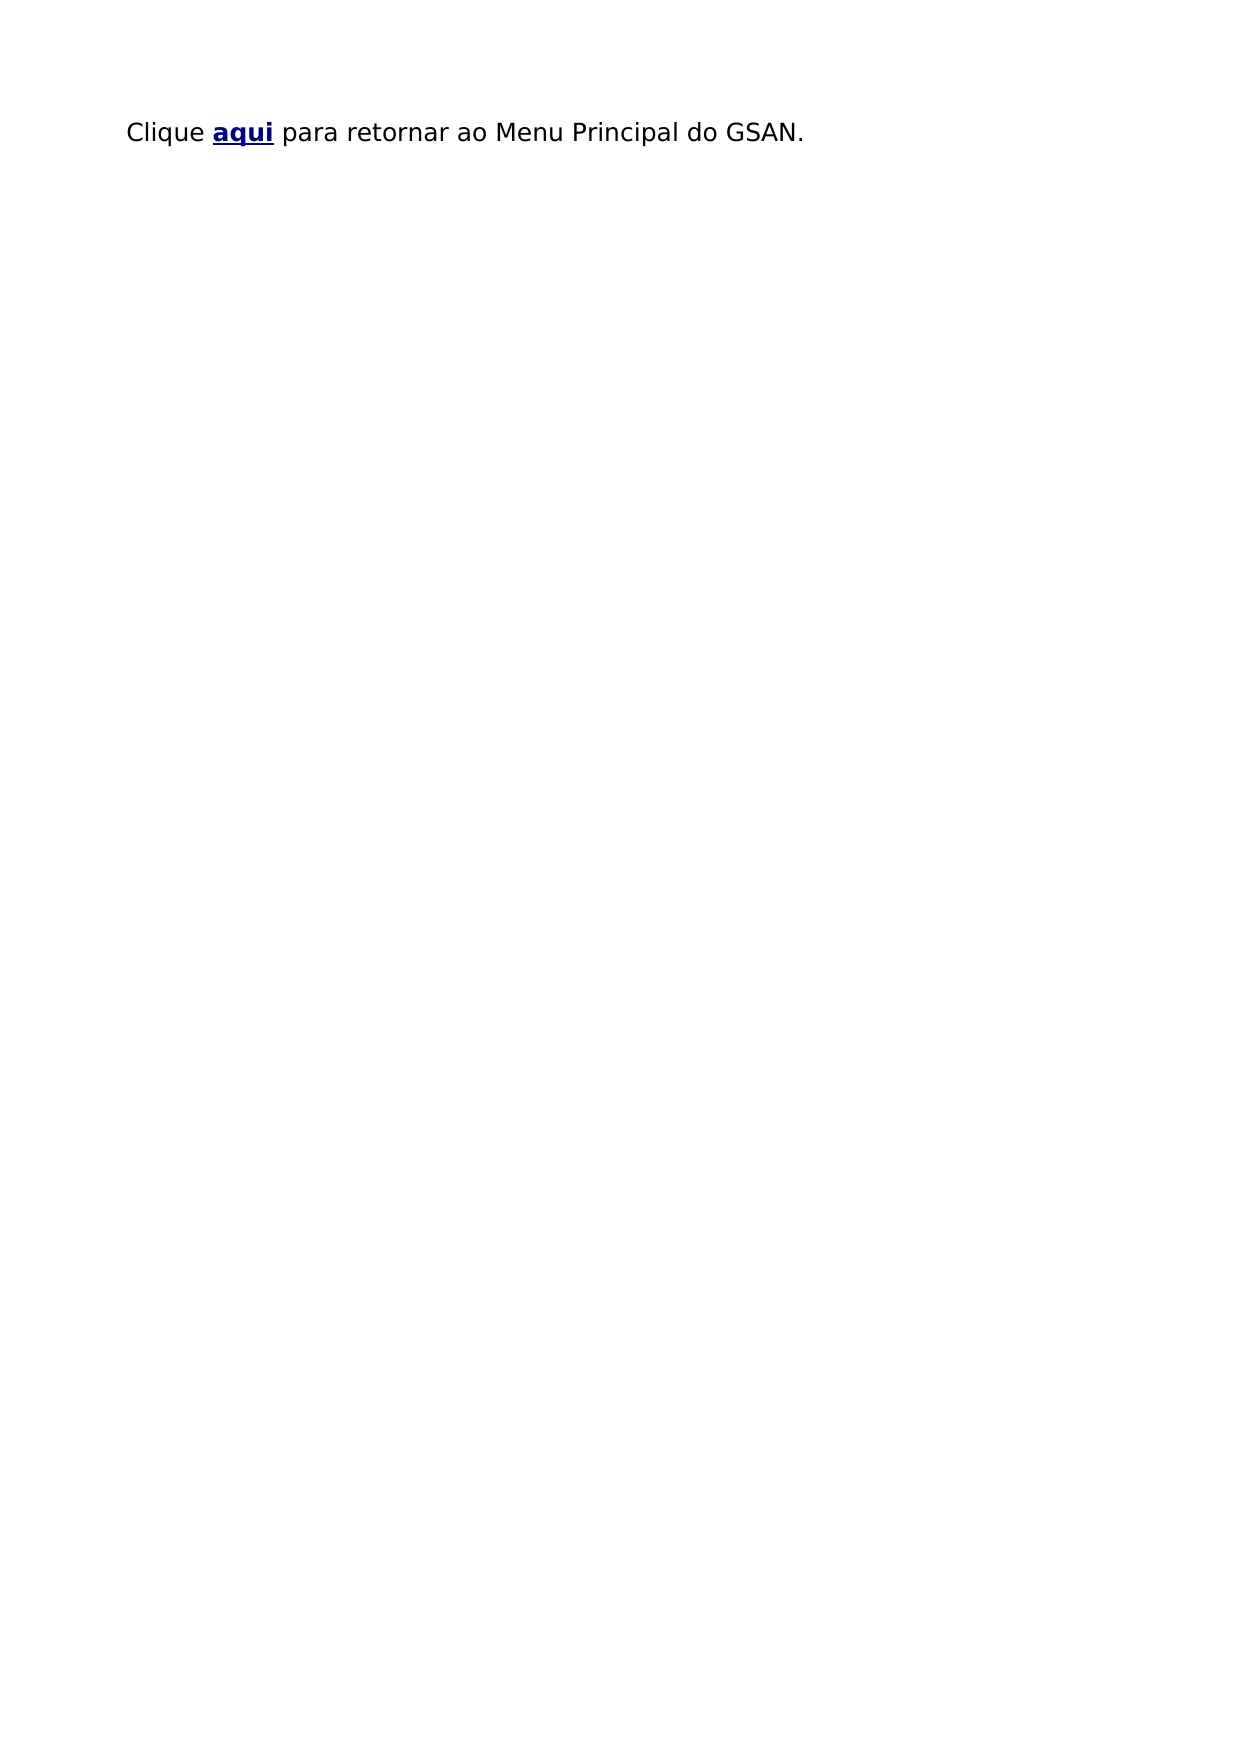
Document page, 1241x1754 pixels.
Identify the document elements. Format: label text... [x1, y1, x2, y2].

text Clique aqui para retornar ao Menu Principal do GSAN. [118, 118, 1122, 147]
